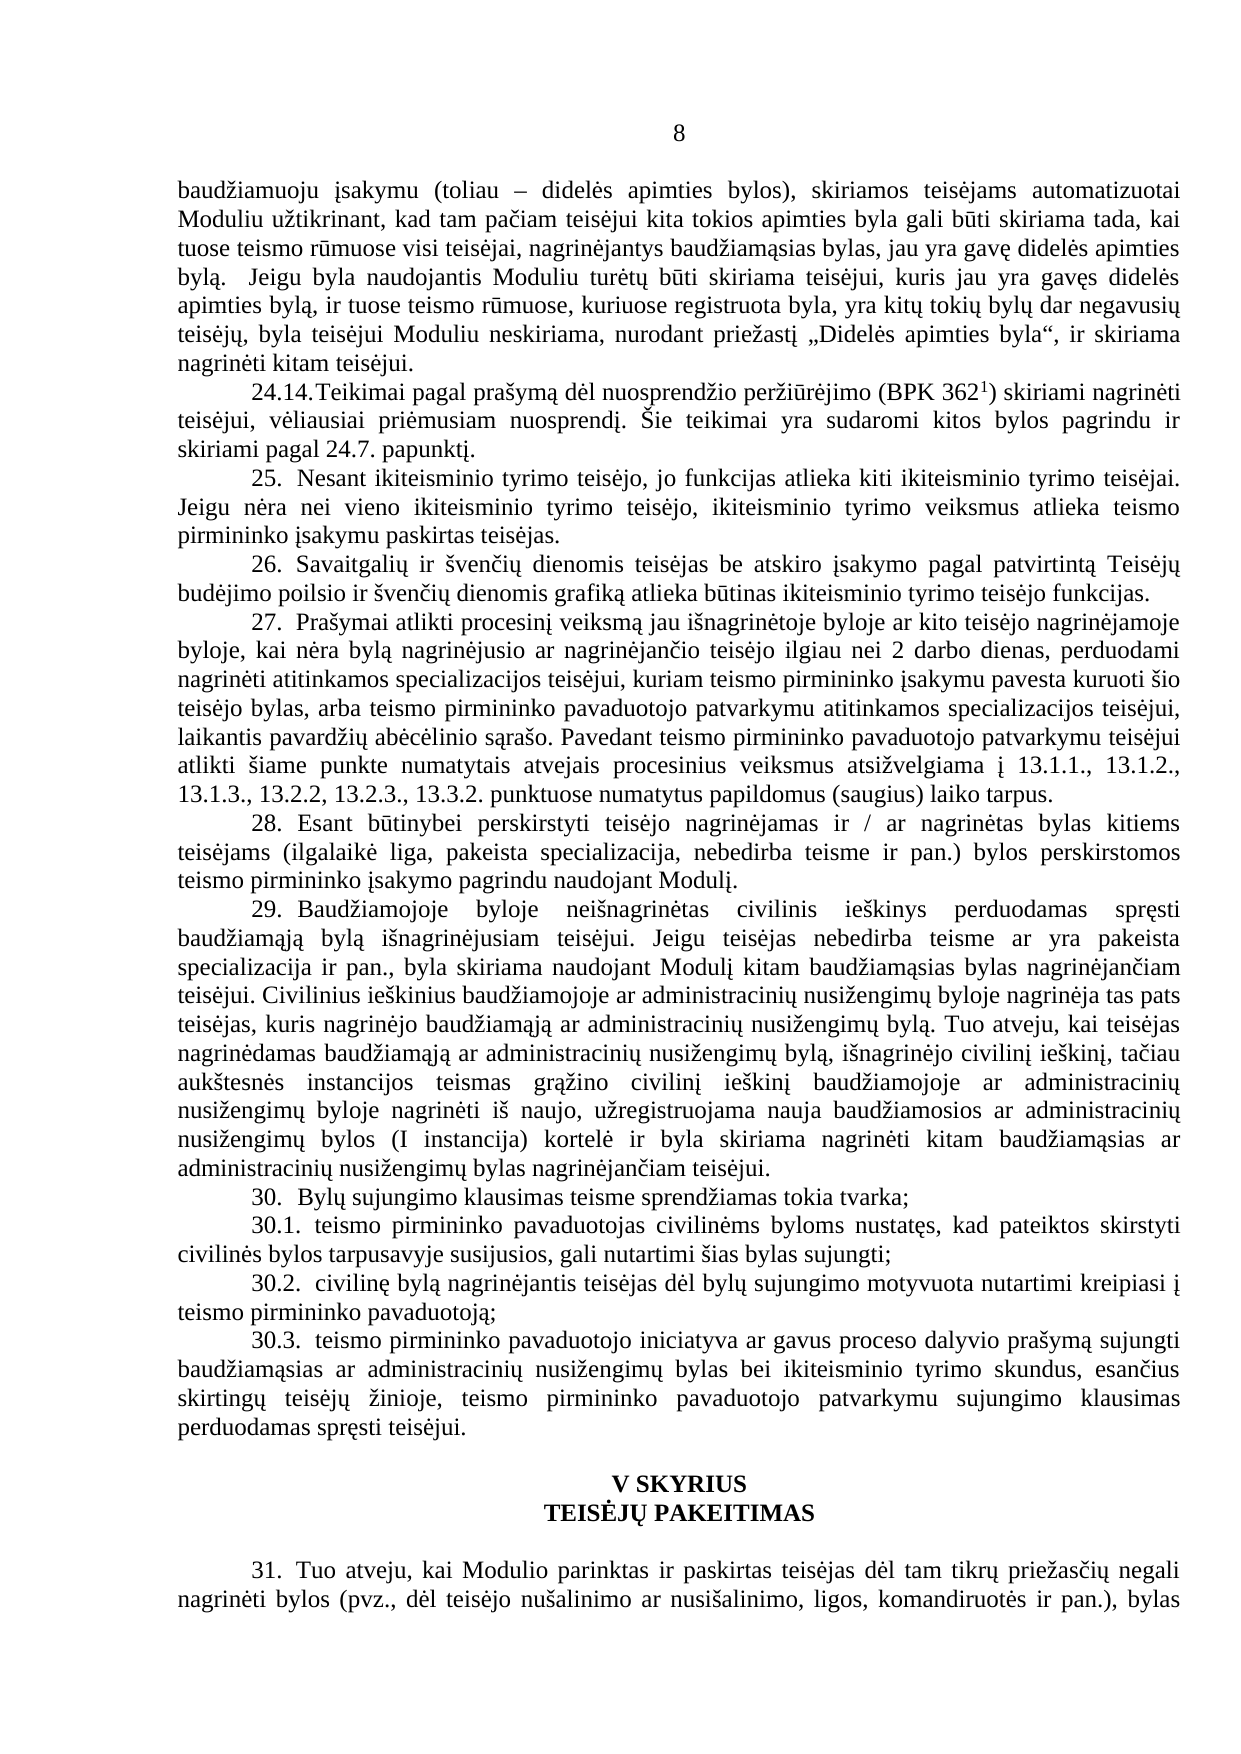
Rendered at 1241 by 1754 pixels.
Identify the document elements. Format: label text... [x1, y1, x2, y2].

text 30.2. civilinę bylą nagrinėjantis teisėjas dėl bylų sujungimo motyvuota nutartimi kreipiasi į teismo pirmininko pavaduotoją; [177, 1268, 1181, 1326]
text 27. Prašymai atlikti procesinį veiksmą jau išnagrinėtoje byloje ar kito teisėjo nagrinėjamoje byloje, kai nėra bylą nagrinėjusio ar nagrinėjančio teisėjo ilgiau nei 2 darbo dienas, perduodami nagrinėti atitinkamos specializacijos teisėjui, kuriam teismo pirmininko įsakymu pavesta kuruoti šio teisėjo bylas, arba teismo pirmininko pavaduotojo patvarkymu atitinkamos specializacijos teisėjui, laikantis pavardžių abėcėlinio sąrašo. Pavedant teismo pirmininko pavaduotojo patvarkymu teisėjui atlikti šiame punkte numatytais atvejais procesinius veiksmus atsižvelgiama į 13.1.1., 13.1.2., 13.1.3., 13.2.2, 13.2.3., 13.3.2. punktuose numatytus papildomus (saugius) laiko tarpus. [177, 607, 1181, 808]
text baudžiamuoju įsakymu (toliau – didelės apimties bylos), skiriamos teisėjams automatizuotai Moduliu užtikrinant, kad tam pačiam teisėjui kita tokios apimties byla gali būti skiriama tada, kai tuose teismo rūmuose visi teisėjai, nagrinėjantys baudžiamąsias bylas, jau yra gavę didelės apimties bylą. Jeigu byla naudojantis Moduliu turėtų būti skiriama teisėjui, kuris jau yra gavęs didelės apimties bylą, ir tuose teismo rūmuose, kuriuose registruota byla, yra kitų tokių bylų dar negavusių teisėjų, byla teisėjui Moduliu neskiriama, nurodant priežastį „Didelės apimties byla“, ir skiriama nagrinėti kitam teisėjui. [177, 176, 1181, 377]
text 25. Nesant ikiteisminio tyrimo teisėjo, jo funkcijas atlieka kiti ikiteisminio tyrimo teisėjai. Jeigu nėra nei vieno ikiteisminio tyrimo teisėjo, ikiteisminio tyrimo veiksmus atlieka teismo pirmininko įsakymu paskirtas teisėjas. [177, 463, 1181, 549]
text 24.14. Teikimai pagal prašymą dėl nuosprendžio peržiūrėjimo (BPK 3621) skiriami nagrinėti teisėjui, vėliausiai priėmusiam nuosprendį. Šie teikimai yra sudaromi kitos bylos pagrindu ir skiriami pagal 24.7. papunktį. [177, 377, 1181, 463]
text 30.1. teismo pirmininko pavaduotojas civilinėms byloms nustatęs, kad pateiktos skirstyti civilinės bylos tarpusavyje susijusios, gali nutartimi šias bylas sujungti; [177, 1211, 1181, 1268]
text 28. Esant būtinybei perskirstyti teisėjo nagrinėjamas ir / ar nagrinėtas bylas kitiems teisėjams (ilgalaikė liga, pakeista specializacija, nebedirba teisme ir pan.) bylos perskirstomos teismo pirmininko įsakymo pagrindu naudojant Modulį. [177, 808, 1181, 894]
text 31. Tuo atveju, kai Modulio parinktas ir paskirtas teisėjas dėl tam tikrų priežasčių negali nagrinėti bylos (pvz., dėl teisėjo nušalinimo ar nusišalinimo, ligos, komandiruotės ir pan.), bylas [177, 1556, 1181, 1613]
text V SKYRIUS [177, 1469, 1181, 1498]
text TEISĖJŲ PAKEITIMAS [177, 1498, 1181, 1527]
text 30.3. teismo pirmininko pavaduotojo iniciatyva ar gavus proceso dalyvio prašymą sujungti baudžiamąsias ar administracinių nusižengimų bylas bei ikiteisminio tyrimo skundus, esančius skirtingų teisėjų žinioje, teismo pirmininko pavaduotojo patvarkymu sujungimo klausimas perduodamas spręsti teisėjui. [177, 1326, 1181, 1441]
text 26. Savaitgalių ir švenčių dienomis teisėjas be atskiro įsakymo pagal patvirtintą Teisėjų budėjimo poilsio ir švenčių dienomis grafiką atlieka būtinas ikiteisminio tyrimo teisėjo funkcijas. [177, 549, 1181, 607]
text 29. Baudžiamojoje byloje neišnagrinėtas civilinis ieškinys perduodamas spręsti baudžiamąją bylą išnagrinėjusiam teisėjui. Jeigu teisėjas nebedirba teisme ar yra pakeista specializacija ir pan., byla skiriama naudojant Modulį kitam baudžiamąsias bylas nagrinėjančiam teisėjui. Civilinius ieškinius baudžiamojoje ar administracinių nusižengimų byloje nagrinėja tas pats teisėjas, kuris nagrinėjo baudžiamąją ar administracinių nusižengimų bylą. Tuo atveju, kai teisėjas nagrinėdamas baudžiamąją ar administracinių nusižengimų bylą, išnagrinėjo civilinį ieškinį, tačiau aukštesnės instancijos teismas grąžino civilinį ieškinį baudžiamojoje ar administracinių nusižengimų byloje nagrinėti iš naujo, užregistruojama nauja baudžiamosios ar administracinių nusižengimų bylos (I instancija) kortelė ir byla skiriama nagrinėti kitam baudžiamąsias ar administracinių nusižengimų bylas nagrinėjančiam teisėjui. [177, 894, 1181, 1182]
text 30. Bylų sujungimo klausimas teisme sprendžiamas tokia tvarka; [177, 1182, 1181, 1211]
